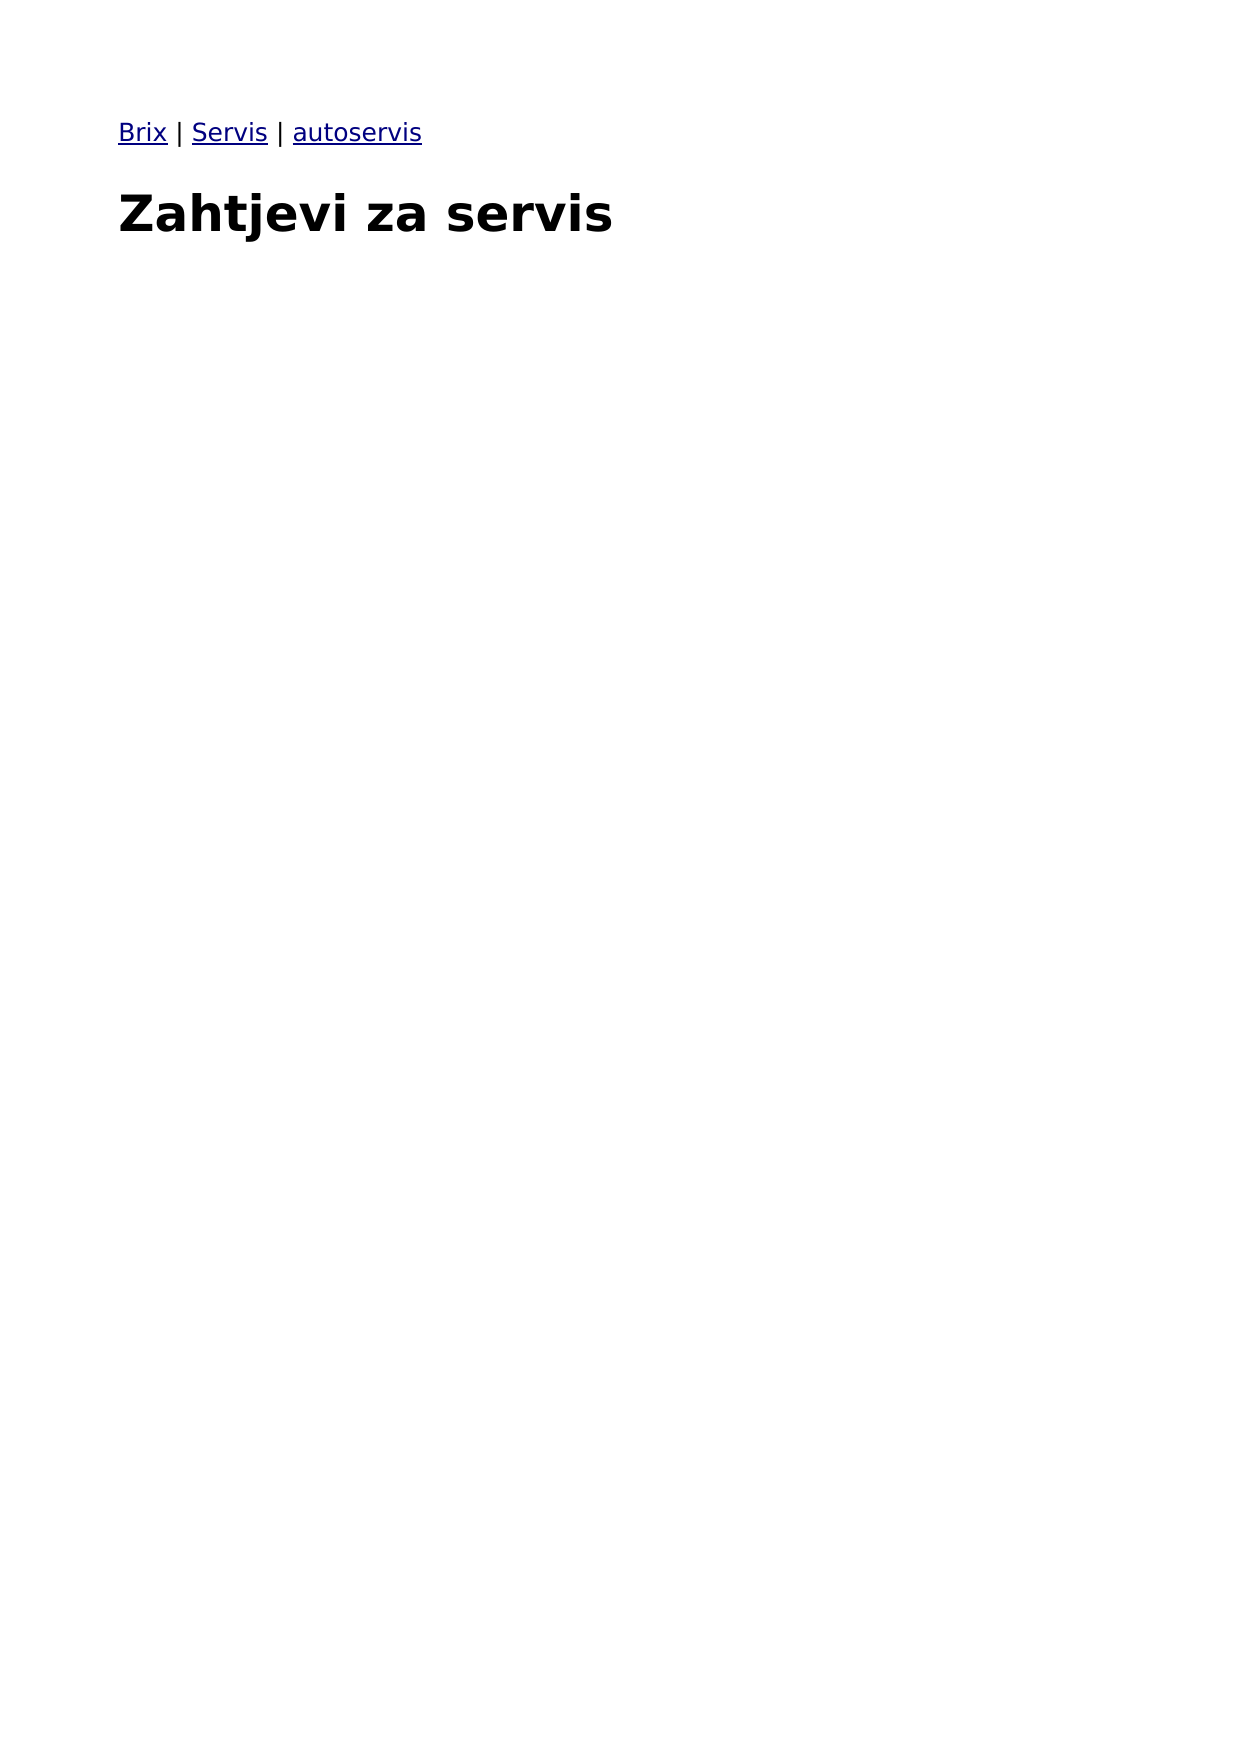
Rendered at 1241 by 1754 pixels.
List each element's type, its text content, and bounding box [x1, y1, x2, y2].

subtitle Zahtjevi za servis [118, 185, 1122, 243]
text Brix | Servis | autoservis [118, 118, 1122, 147]
